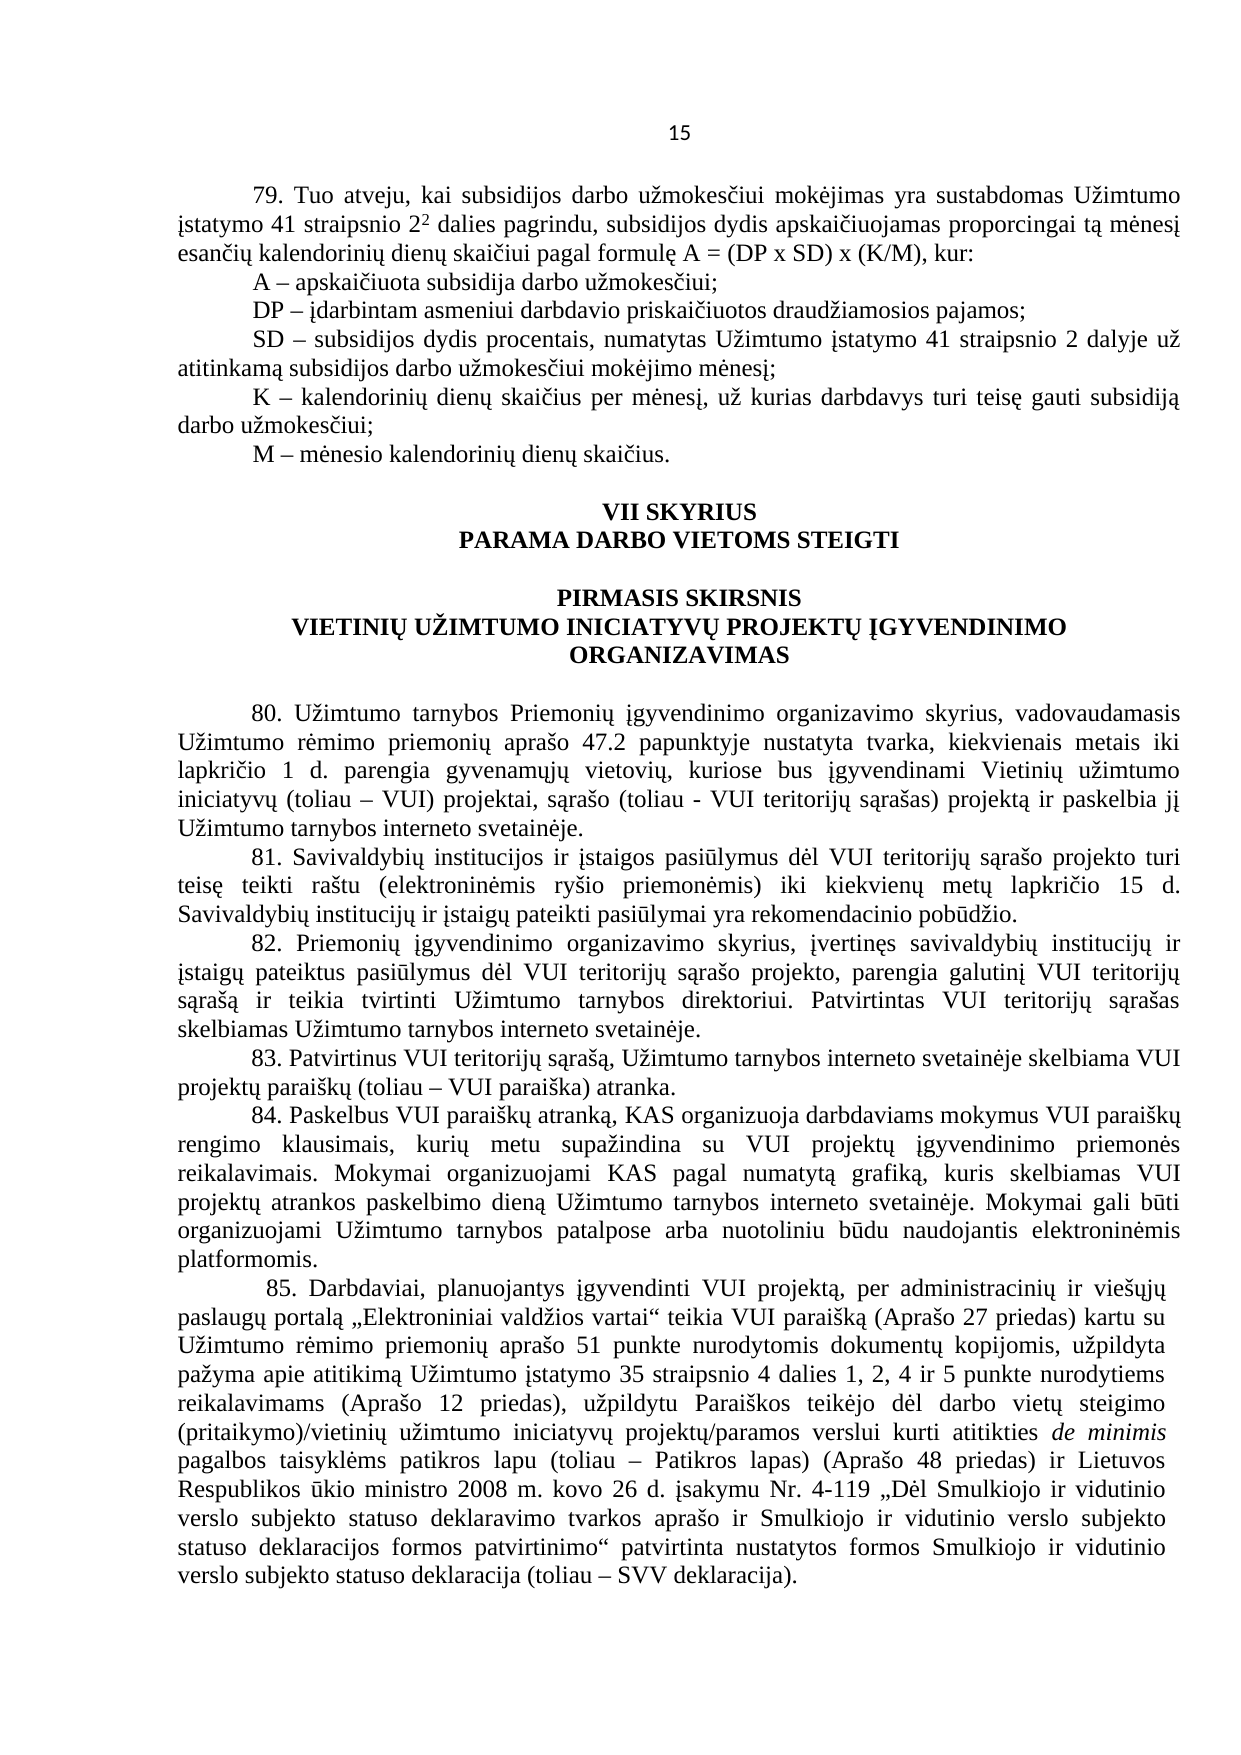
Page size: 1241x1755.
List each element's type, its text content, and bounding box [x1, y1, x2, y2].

text VII SKYRIUS [177, 497, 1181, 526]
text SD – subsidijos dydis procentais, numatytas Užimtumo įstatymo 41 straipsnio 2 dalyje už atitinkamą subsidijos darbo užmokesčiui mokėjimo mėnesį; [177, 324, 1181, 382]
text VIETINIŲ UŽIMTUMO INICIATYVŲ PROJEKTŲ ĮGYVENDINIMO ORGANIZAVIMAS [177, 612, 1181, 669]
text 79. Tuo atveju, kai subsidijos darbo užmokesčiui mokėjimas yra sustabdomas Užimtumo įstatymo 41 straipsnio 22 dalies pagrindu, subsidijos dydis apskaičiuojamas proporcingai tą mėnesį esančių kalendorinių dienų skaičiui pagal formulę A = (DP x SD) x (K/M), kur: [177, 181, 1181, 267]
text K – kalendorinių dienų skaičius per mėnesį, už kurias darbdavys turi teisę gauti subsidiją darbo užmokesčiui; [177, 382, 1181, 439]
text PIRMASIS SKIRSNIS [177, 583, 1181, 612]
text 83. Patvirtinus VUI teritorijų sąrašą, Užimtumo tarnybos interneto svetainėje skelbiama VUI projektų paraiškų (toliau – VUI paraiška) atranka. [177, 1043, 1181, 1101]
text 81. Savivaldybių institucijos ir įstaigos pasiūlymus dėl VUI teritorijų sąrašo projekto turi teisę teikti raštu (elektroninėmis ryšio priemonėmis) iki kiekvienų metų lapkričio 15 d. Savivaldybių institucijų ir įstaigų pateikti pasiūlymai yra rekomendacinio pobūdžio. [177, 842, 1181, 928]
text DP – įdarbintam asmeniui darbdavio priskaičiuotos draudžiamosios pajamos; [177, 296, 1181, 324]
text A – apskaičiuota subsidija darbo užmokesčiui; [177, 267, 1181, 296]
text 85. Darbdaviai, planuojantys įgyvendinti VUI projektą, per administracinių ir viešųjų paslaugų portalą „Elektroniniai valdžios vartai“ teikia VUI paraišką (Aprašo 27 priedas) kartu su Užimtumo rėmimo priemonių aprašo 51 punkte nurodytomis dokumentų kopijomis, užpildyta pažyma apie atitikimą Užimtumo įstatymo 35 straipsnio 4 dalies 1, 2, 4 ir 5 punkte nurodytiems reikalavimams (Aprašo 12 priedas), užpildytu Paraiškos teikėjo dėl darbo vietų steigimo (pritaikymo)/vietinių užimtumo iniciatyvų projektų/paramos verslui kurti atitikties de minimis pagalbos taisyklėms patikros lapu (toliau – Patikros lapas) (Aprašo 48 priedas) ir Lietuvos Respublikos ūkio ministro 2008 m. kovo 26 d. įsakymu Nr. 4-119 „Dėl Smulkiojo ir vidutinio verslo subjekto statuso deklaravimo tvarkos aprašo ir Smulkiojo ir vidutinio verslo subjekto statuso deklaracijos formos patvirtinimo“ patvirtinta nustatytos formos Smulkiojo ir vidutinio verslo subjekto statuso deklaracija (toliau – SVV deklaracija). [177, 1273, 1167, 1589]
text M – mėnesio kalendorinių dienų skaičius. [177, 439, 1181, 468]
text 84. Paskelbus VUI paraiškų atranką, KAS organizuoja darbdaviams mokymus VUI paraiškų rengimo klausimais, kurių metu supažindina su VUI projektų įgyvendinimo priemonės reikalavimais. Mokymai organizuojami KAS pagal numatytą grafiką, kuris skelbiamas VUI projektų atrankos paskelbimo dieną Užimtumo tarnybos interneto svetainėje. Mokymai gali būti organizuojami Užimtumo tarnybos patalpose arba nuotoliniu būdu naudojantis elektroninėmis platformomis. [177, 1101, 1181, 1273]
text 82. Priemonių įgyvendinimo organizavimo skyrius, įvertinęs savivaldybių institucijų ir įstaigų pateiktus pasiūlymus dėl VUI teritorijų sąrašo projekto, parengia galutinį VUI teritorijų sąrašą ir teikia tvirtinti Užimtumo tarnybos direktoriui. Patvirtintas VUI teritorijų sąrašas skelbiamas Užimtumo tarnybos interneto svetainėje. [177, 928, 1181, 1043]
text 80. Užimtumo tarnybos Priemonių įgyvendinimo organizavimo skyrius, vadovaudamasis Užimtumo rėmimo priemonių aprašo 47.2 papunktyje nustatyta tvarka, kiekvienais metais iki lapkričio 1 d. parengia gyvenamųjų vietovių, kuriose bus įgyvendinami Vietinių užimtumo iniciatyvų (toliau – VUI) projektai, sąrašo (toliau - VUI teritorijų sąrašas) projektą ir paskelbia jį Užimtumo tarnybos interneto svetainėje. [177, 698, 1181, 842]
text PARAMA DARBO VIETOMS STEIGTI [177, 526, 1181, 554]
